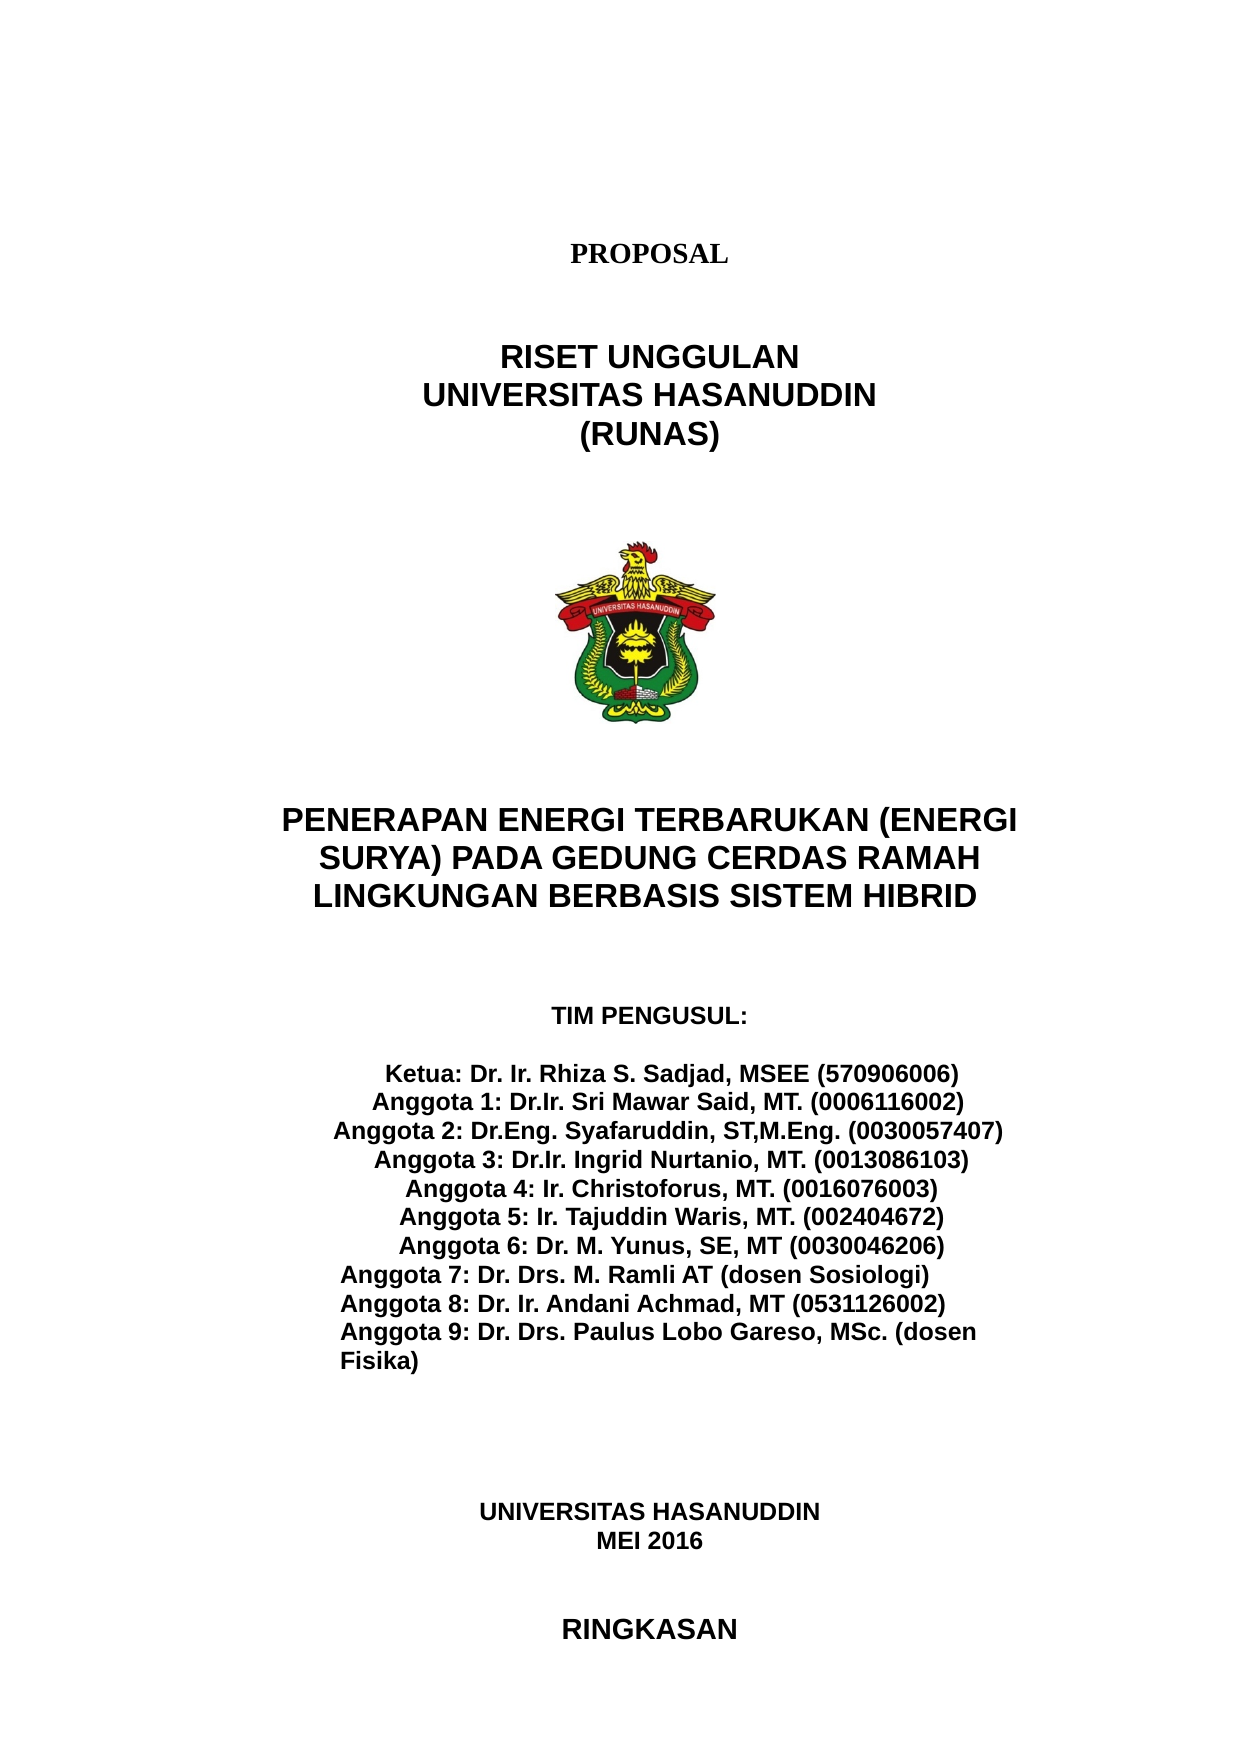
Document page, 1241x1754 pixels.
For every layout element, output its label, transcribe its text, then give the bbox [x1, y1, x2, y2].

text Anggota 7: Dr. Drs. M. Ramli AT (dosen Sosiologi) [340, 1260, 1063, 1289]
text PENERAPAN ENERGI TERBARUKAN (ENERGI SURYA) PADA GEDUNG CERDAS RAMAH LINGKUNGAN BERBASIS SISTEM HIBRID [236, 799, 1063, 915]
text Anggota 2: Dr.Eng. Syafaruddin, ST,M.Eng. (0030057407) [281, 1116, 1063, 1145]
text Anggota 6: Dr. M. Yunus, SE, MT (0030046206) [281, 1231, 1063, 1260]
subtitle TIM PENGUSUL: [236, 1001, 1063, 1030]
text PROPOSAL [236, 236, 1063, 270]
text Anggota 1: Dr.Ir. Sri Mawar Said, MT. (0006116002) [281, 1087, 1063, 1116]
subtitle RISET UNGGULAN [236, 337, 1063, 375]
text MEI 2016 [236, 1526, 1063, 1554]
subtitle UNIVERSITAS HASANUDDIN [236, 375, 1063, 414]
text Anggota 3: Dr.Ir. Ingrid Nurtanio, MT. (0013086103) [281, 1145, 1063, 1174]
text Anggota 9: Dr. Drs. Paulus Lobo Gareso, MSc. (dosen Fisika) [340, 1317, 1063, 1375]
subtitle UNIVERSITAS HASANUDDIN [236, 1497, 1063, 1526]
subtitle (RUNAS) [236, 414, 1063, 452]
picture [555, 541, 716, 724]
text Ketua: Dr. Ir. Rhiza S. Sadjad, MSEE (570906006) [281, 1059, 1063, 1087]
text Anggota 4: Ir. Christoforus, MT. (0016076003) [281, 1174, 1063, 1202]
text Anggota 8: Dr. Ir. Andani Achmad, MT (0531126002) [340, 1289, 1063, 1317]
text Anggota 5: Ir. Tajuddin Waris, MT. (002404672) [281, 1202, 1063, 1231]
subtitle RINGKASAN [236, 1612, 1063, 1646]
